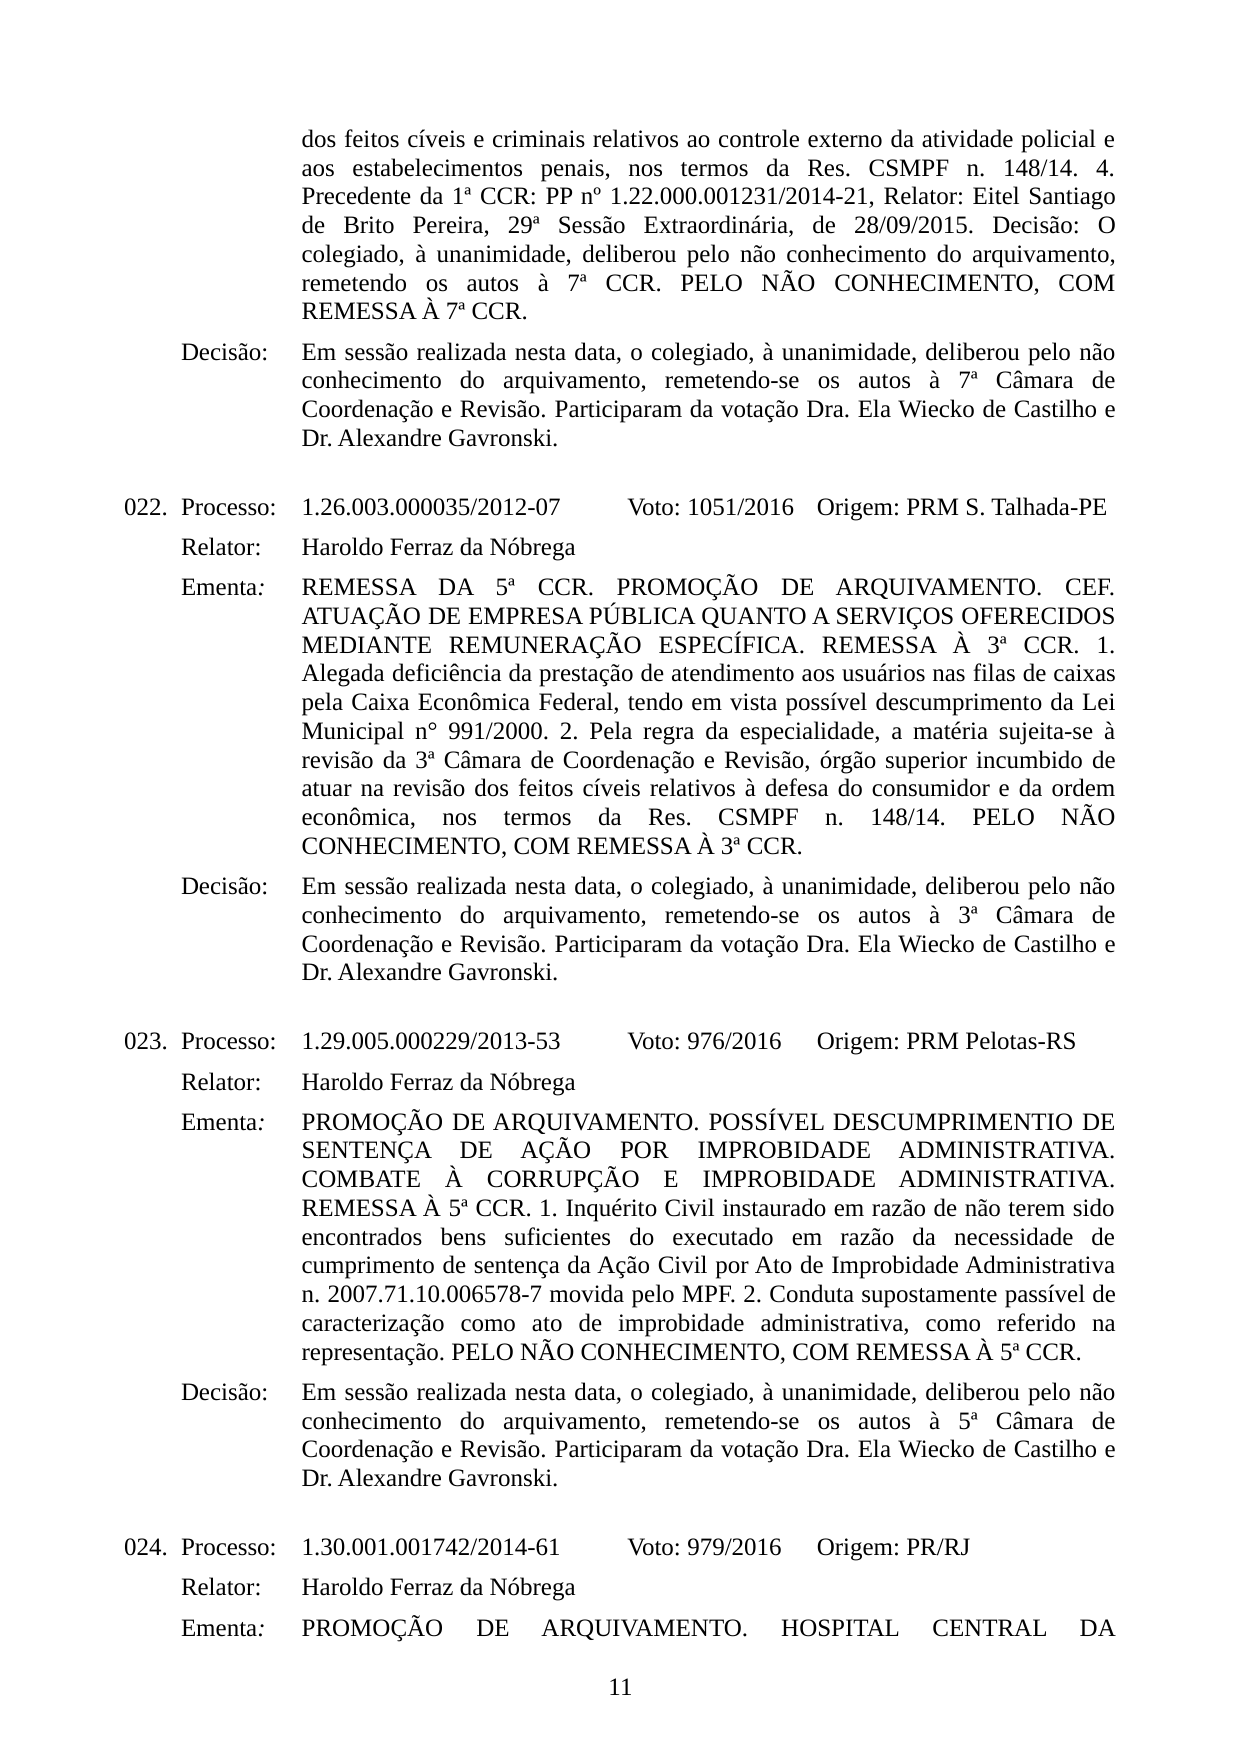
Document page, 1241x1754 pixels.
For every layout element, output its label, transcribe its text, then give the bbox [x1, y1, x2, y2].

table_header Origem: PR/RJ [811, 1526, 1122, 1567]
table_cell [118, 1101, 175, 1371]
table_cell Haroldo Ferraz da Nóbrega [296, 1567, 1122, 1607]
table_cell Haroldo Ferraz da Nóbrega [296, 526, 1122, 566]
table_header Origem: PRM S. Talhada-PE [811, 486, 1122, 526]
table_header 1.30.001.001742/2014-61 [296, 1526, 621, 1567]
table_header 1.26.003.000035/2012-07 [296, 486, 621, 526]
table_cell Decisão: [175, 331, 296, 457]
table_header 1.29.005.000229/2013-53 [296, 1021, 621, 1061]
table_cell Relator: [175, 1567, 296, 1607]
table_header Processo: [175, 486, 296, 526]
table_cell Haroldo Ferraz da Nóbrega [296, 1061, 1122, 1101]
table_header Processo: [175, 1021, 296, 1061]
table_header 022. [118, 486, 175, 526]
table_cell [118, 865, 175, 992]
table_header Voto: 976/2016 [621, 1021, 811, 1061]
table_cell [118, 526, 175, 566]
table_cell Ementa: [175, 1607, 296, 1647]
table_cell [118, 566, 175, 865]
table_cell dos feitos cíveis e criminais relativos ao controle externo da atividade policial e aos estabelecimentos penais, nos termos da Res. CSMPF n. 148/14. 4. Precedente da 1ª CCR: PP nº 1.22.000.001231/2014-21, Relator: Eitel Santiago de Brito Pereira, 29ª Sessão Extraordinária, de 28/09/2015. Decisão: O colegiado, à unanimidade, deliberou pelo não conhecimento do arquivamento, remetendo os autos à 7ª CCR. PELO NÃO CONHECIMENTO, COM REMESSA À 7ª CCR. [296, 118, 1122, 331]
table_cell [118, 1371, 175, 1498]
table_cell Em sessão realizada nesta data, o colegiado, à unanimidade, deliberou pelo não conhecimento do arquivamento, remetendo-se os autos à 3ª Câmara de Coordenação e Revisão. Participaram da votação Dra. Ela Wiecko de Castilho e Dr. Alexandre Gavronski. [296, 865, 1122, 992]
table_cell [118, 331, 175, 457]
table_header Processo: [175, 1526, 296, 1567]
table_cell REMESSA DA 5ª CCR. PROMOÇÃO DE ARQUIVAMENTO. CEF. ATUAÇÃO DE EMPRESA PÚBLICA QUANTO A SERVIÇOS OFERECIDOS MEDIANTE REMUNERAÇÃO ESPECÍFICA. REMESSA À 3ª CCR. 1. Alegada deficiência da prestação de atendimento aos usuários nas filas de caixas pela Caixa Econômica Federal, tendo em vista possível descumprimento da Lei Municipal n° 991/2000. 2. Pela regra da especialidade, a matéria sujeita-se à revisão da 3ª Câmara de Coordenação e Revisão, órgão superior incumbido de atuar na revisão dos feitos cíveis relativos à defesa do consumidor e da ordem econômica, nos termos da Res. CSMPF n. 148/14. PELO NÃO CONHECIMENTO, COM REMESSA À 3ª CCR. [296, 566, 1122, 865]
table_cell PROMOÇÃO DE ARQUIVAMENTO. POSSÍVEL DESCUMPRIMENTIO DE SENTENÇA DE AÇÃO POR IMPROBIDADE ADMINISTRATIVA. COMBATE À CORRUPÇÃO E IMPROBIDADE ADMINISTRATIVA. REMESSA À 5ª CCR. 1. Inquérito Civil instaurado em razão de não terem sido encontrados bens suficientes do executado em razão da necessidade de cumprimento de sentença da Ação Civil por Ato de Improbidade Administrativa n. 2007.71.10.006578-7 movida pelo MPF. 2. Conduta supostamente passível de caracterização como ato de improbidade administrativa, como referido na representação. PELO NÃO CONHECIMENTO, COM REMESSA À 5ª CCR. [296, 1101, 1122, 1371]
table_cell Decisão: [175, 865, 296, 992]
table_cell Ementa: [175, 1101, 296, 1371]
table_cell [175, 118, 296, 331]
table_header Origem: PRM Pelotas-RS [811, 1021, 1122, 1061]
table_cell PROMOÇÃO DE ARQUIVAMENTO. HOSPITAL CENTRAL DA [296, 1607, 1122, 1647]
table_cell [118, 1061, 175, 1101]
table_cell Em sessão realizada nesta data, o colegiado, à unanimidade, deliberou pelo não conhecimento do arquivamento, remetendo-se os autos à 5ª Câmara de Coordenação e Revisão. Participaram da votação Dra. Ela Wiecko de Castilho e Dr. Alexandre Gavronski. [296, 1371, 1122, 1498]
table_cell Decisão: [175, 1371, 296, 1498]
table_cell Relator: [175, 1061, 296, 1101]
table_cell [118, 1607, 175, 1647]
table_cell [118, 1567, 175, 1607]
table_header Voto: 1051/2016 [621, 486, 811, 526]
table_header 023. [118, 1021, 175, 1061]
table_cell [118, 118, 175, 331]
table_header Voto: 979/2016 [621, 1526, 811, 1567]
table_header 024. [118, 1526, 175, 1567]
table_cell Ementa: [175, 566, 296, 865]
table_cell Em sessão realizada nesta data, o colegiado, à unanimidade, deliberou pelo não conhecimento do arquivamento, remetendo-se os autos à 7ª Câmara de Coordenação e Revisão. Participaram da votação Dra. Ela Wiecko de Castilho e Dr. Alexandre Gavronski. [296, 331, 1122, 457]
table_cell Relator: [175, 526, 296, 566]
